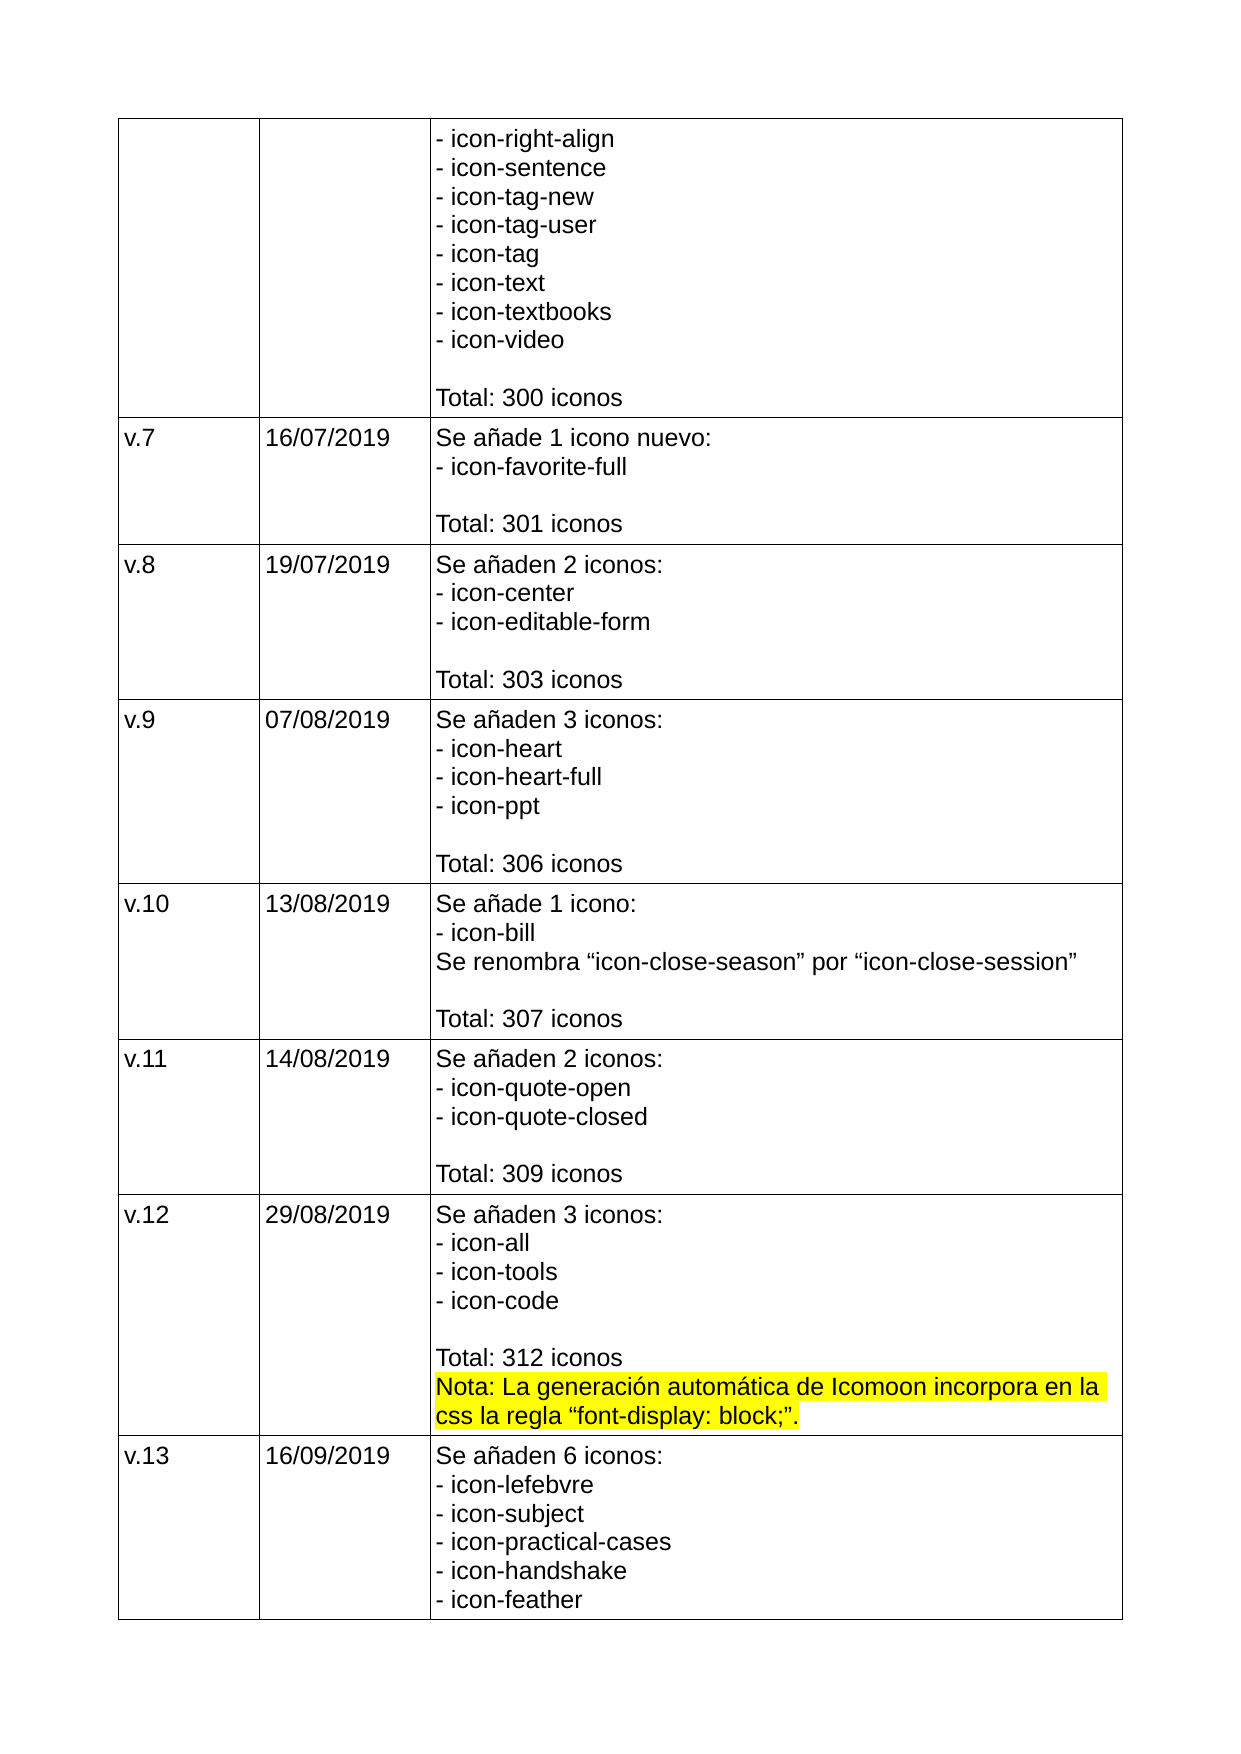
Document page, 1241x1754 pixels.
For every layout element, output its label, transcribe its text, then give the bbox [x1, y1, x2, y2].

table_cell v.8 [119, 545, 259, 699]
table_cell v.10 [119, 884, 259, 1038]
table_cell 16/07/2019 [260, 418, 430, 544]
table_cell Se añade 1 icono: - icon-bill Se renombra “icon-close-season” por “icon-close-session” Total: 307 iconos [431, 884, 1122, 1038]
table_cell v.13 [119, 1436, 259, 1619]
table_cell 19/07/2019 [260, 545, 430, 699]
table_cell Se añaden 3 iconos: - icon-heart - icon-heart-full - icon-ppt Total: 306 iconos [431, 700, 1122, 883]
table_cell [119, 119, 259, 417]
table_cell - icon-right-align - icon-sentence - icon-tag-new - icon-tag-user - icon-tag - icon-text - icon-textbooks - icon-video Total: 300 iconos [431, 119, 1122, 417]
table_cell v.9 [119, 700, 259, 883]
table_cell v.12 [119, 1195, 259, 1435]
table_cell Se añaden 2 iconos: - icon-center - icon-editable-form Total: 303 iconos [431, 545, 1122, 699]
table_cell 29/08/2019 [260, 1195, 430, 1435]
table_cell 07/08/2019 [260, 700, 430, 883]
table_cell 13/08/2019 [260, 884, 430, 1038]
table_cell 16/09/2019 [260, 1436, 430, 1619]
table_cell v.7 [119, 418, 259, 544]
table_cell Se añaden 6 iconos: - icon-lefebvre - icon-subject - icon-practical-cases - icon-handshake - icon-feather [431, 1436, 1122, 1619]
table_cell Se añade 1 icono nuevo: - icon-favorite-full Total: 301 iconos [431, 418, 1122, 544]
table_cell [260, 119, 430, 417]
table_cell Se añaden 2 iconos: - icon-quote-open - icon-quote-closed Total: 309 iconos [431, 1040, 1122, 1194]
table_cell Se añaden 3 iconos: - icon-all - icon-tools - icon-code Total: 312 iconos Nota: La generación automática de Icomoon incorpora en la css la regla “font-display: block;”. [431, 1195, 1122, 1435]
table_cell 14/08/2019 [260, 1040, 430, 1194]
table_cell v.11 [119, 1040, 259, 1194]
